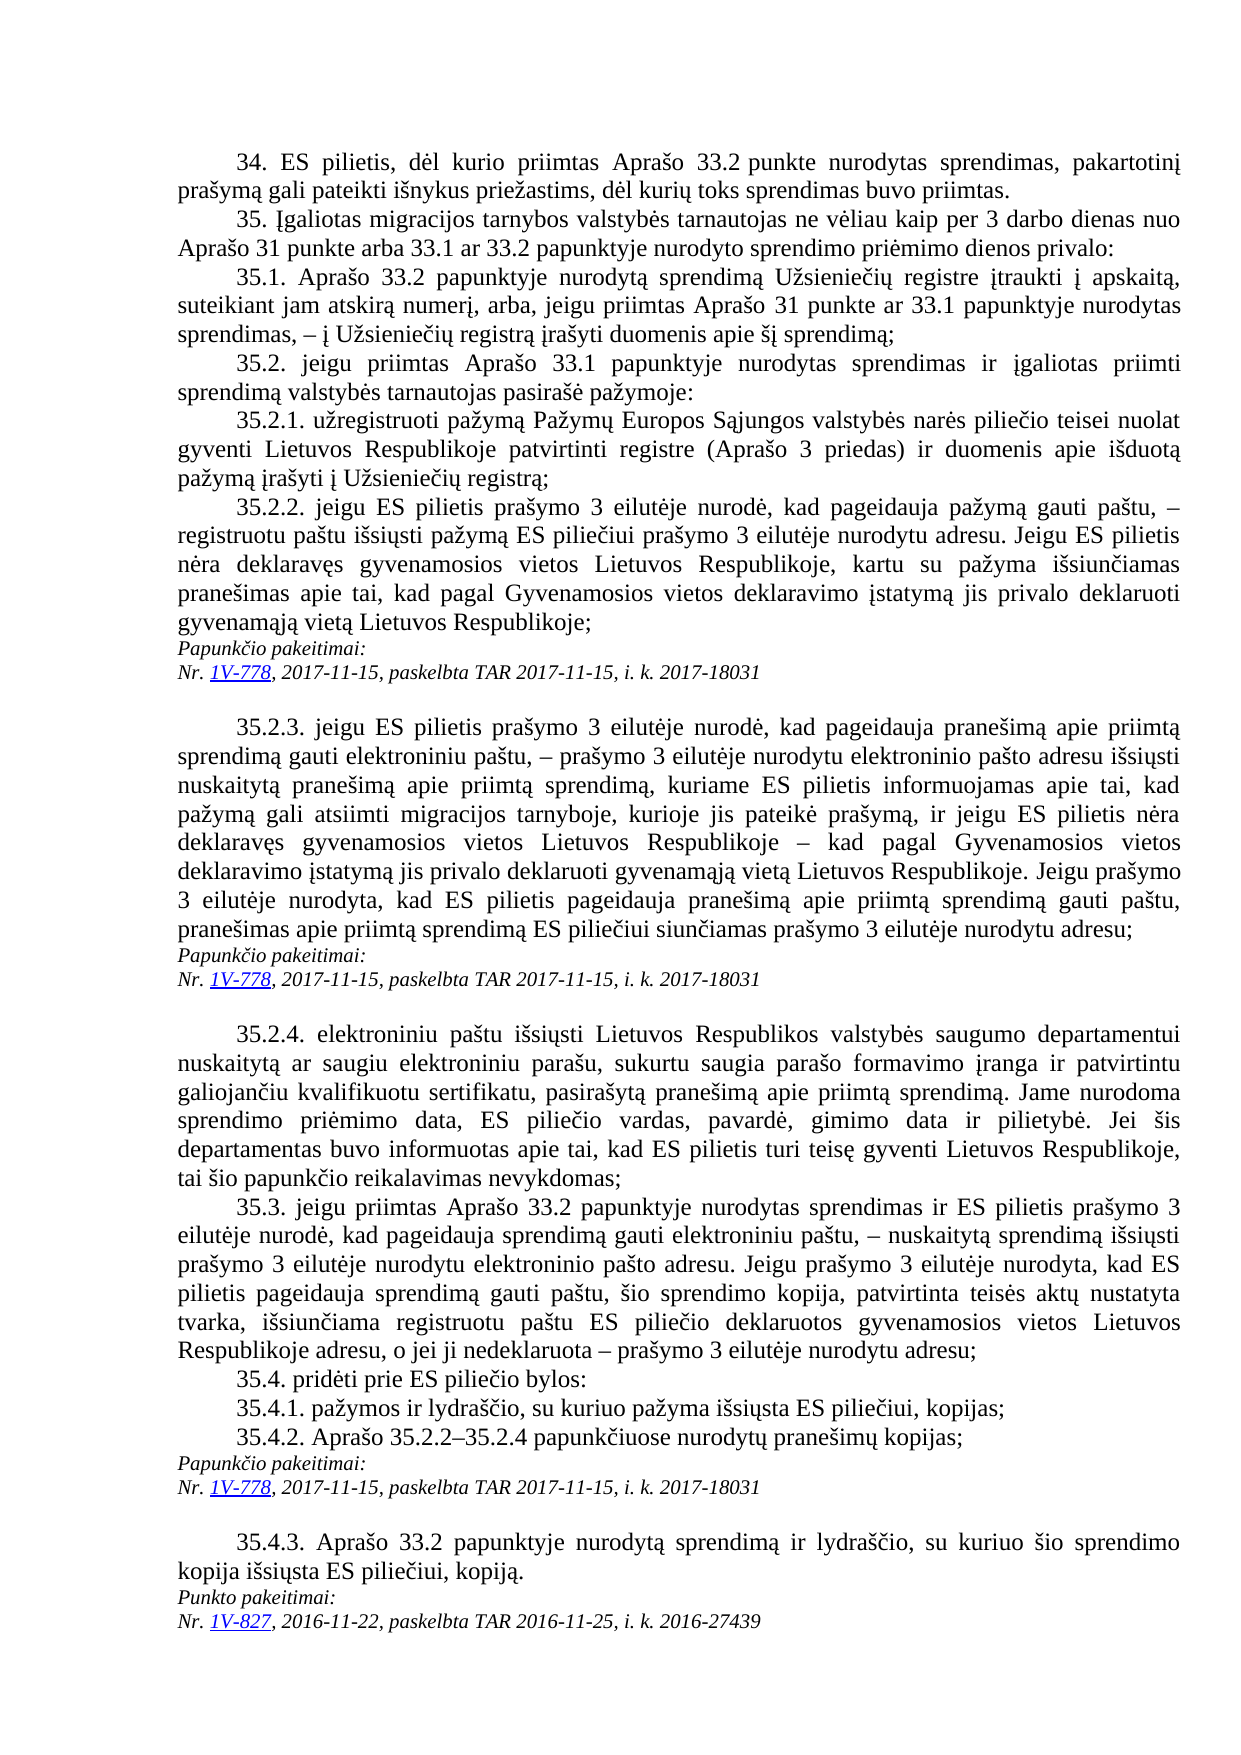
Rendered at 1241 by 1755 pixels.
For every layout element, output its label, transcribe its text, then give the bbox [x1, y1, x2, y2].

text Papunkčio pakeitimai: [177, 636, 1181, 660]
text Nr. 1V-827, 2016-11-22, paskelbta TAR 2016-11-25, i. k. 2016-27439 [177, 1609, 1181, 1633]
text 35.2.4. elektroniniu paštu išsiųsti Lietuvos Respublikos valstybės saugumo departamentui nuskaitytą ar saugiu elektroniniu parašu, sukurtu saugia parašo formavimo įranga ir patvirtintu galiojančiu kvalifikuotu sertifikatu, pasirašytą pranešimą apie priimtą sprendimą. Jame nurodoma sprendimo priėmimo data, ES piliečio vardas, pavardė, gimimo data ir pilietybė. Jei šis departamentas buvo informuotas apie tai, kad ES pilietis turi teisę gyventi Lietuvos Respublikoje, tai šio papunkčio reikalavimas nevykdomas; [177, 1019, 1181, 1192]
text Nr. 1V-778, 2017-11-15, paskelbta TAR 2017-11-15, i. k. 2017-18031 [177, 660, 1181, 684]
text Punkto pakeitimai: [177, 1585, 1181, 1609]
text 35.4.3. Aprašo 33.2 papunktyje nurodytą sprendimą ir lydraščio, su kuriuo šio sprendimo kopija išsiųsta ES piliečiui, kopiją. [177, 1527, 1181, 1585]
text 35.4. pridėti prie ES piliečio bylos: [177, 1364, 1181, 1393]
text 35.3. jeigu priimtas Aprašo 33.2 papunktyje nurodytas sprendimas ir ES pilietis prašymo 3 eilutėje nurodė, kad pageidauja sprendimą gauti elektroniniu paštu, – nuskaitytą sprendimą išsiųsti prašymo 3 eilutėje nurodytu elektroninio pašto adresu. Jeigu prašymo 3 eilutėje nurodyta, kad ES pilietis pageidauja sprendimą gauti paštu, šio sprendimo kopija, patvirtinta teisės aktų nustatyta tvarka, išsiunčiama registruotu paštu ES piliečio deklaruotos gyvenamosios vietos Lietuvos Respublikoje adresu, o jei ji nedeklaruota – prašymo 3 eilutėje nurodytu adresu; [177, 1192, 1181, 1364]
text 35.2. jeigu priimtas Aprašo 33.1 papunktyje nurodytas sprendimas ir įgaliotas priimti sprendimą valstybės tarnautojas pasirašė pažymoje: [177, 348, 1181, 406]
text Papunkčio pakeitimai: [177, 942, 1181, 967]
text Papunkčio pakeitimai: [177, 1451, 1181, 1475]
text 35.2.2. jeigu ES pilietis prašymo 3 eilutėje nurodė, kad pageidauja pažymą gauti paštu, – registruotu paštu išsiųsti pažymą ES piliečiui prašymo 3 eilutėje nurodytu adresu. Jeigu ES pilietis nėra deklaravęs gyvenamosios vietos Lietuvos Respublikoje, kartu su pažyma išsiunčiamas pranešimas apie tai, kad pagal Gyvenamosios vietos deklaravimo įstatymą jis privalo deklaruoti gyvenamąją vietą Lietuvos Respublikoje; [177, 492, 1181, 636]
text 35.4.1. pažymos ir lydraščio, su kuriuo pažyma išsiųsta ES piliečiui, kopijas; [177, 1393, 1181, 1422]
text 35.1. Aprašo 33.2 papunktyje nurodytą sprendimą Užsieniečių registre įtraukti į apskaitą, suteikiant jam atskirą numerį, arba, jeigu priimtas Aprašo 31 punkte ar 33.1 papunktyje nurodytas sprendimas, – į Užsieniečių registrą įrašyti duomenis apie šį sprendimą; [177, 262, 1181, 348]
text 35.2.3. jeigu ES pilietis prašymo 3 eilutėje nurodė, kad pageidauja pranešimą apie priimtą sprendimą gauti elektroniniu paštu, – prašymo 3 eilutėje nurodytu elektroninio pašto adresu išsiųsti nuskaitytą pranešimą apie priimtą sprendimą, kuriame ES pilietis informuojamas apie tai, kad pažymą gali atsiimti migracijos tarnyboje, kurioje jis pateikė prašymą, ir jeigu ES pilietis nėra deklaravęs gyvenamosios vietos Lietuvos Respublikoje – kad pagal Gyvenamosios vietos deklaravimo įstatymą jis privalo deklaruoti gyvenamąją vietą Lietuvos Respublikoje. Jeigu prašymo 3 eilutėje nurodyta, kad ES pilietis pageidauja pranešimą apie priimtą sprendimą gauti paštu, pranešimas apie priimtą sprendimą ES piliečiui siunčiamas prašymo 3 eilutėje nurodytu adresu; [177, 712, 1181, 942]
text 34. ES pilietis, dėl kurio priimtas Aprašo 33.2 punkte nurodytas sprendimas, pakartotinį prašymą gali pateikti išnykus priežastims, dėl kurių toks sprendimas buvo priimtas. [177, 147, 1181, 204]
text 35. Įgaliotas migracijos tarnybos valstybės tarnautojas ne vėliau kaip per 3 darbo dienas nuo Aprašo 31 punkte arba 33.1 ar 33.2 papunktyje nurodyto sprendimo priėmimo dienos privalo: [177, 204, 1181, 262]
text 35.4.2. Aprašo 35.2.2–35.2.4 papunkčiuose nurodytų pranešimų kopijas; [177, 1422, 1181, 1451]
text Nr. 1V-778, 2017-11-15, paskelbta TAR 2017-11-15, i. k. 2017-18031 [177, 967, 1181, 991]
text Nr. 1V-778, 2017-11-15, paskelbta TAR 2017-11-15, i. k. 2017-18031 [177, 1475, 1181, 1499]
text 35.2.1. užregistruoti pažymą Pažymų Europos Sąjungos valstybės narės piliečio teisei nuolat gyventi Lietuvos Respublikoje patvirtinti registre (Aprašo 3 priedas) ir duomenis apie išduotą pažymą įrašyti į Užsieniečių registrą; [177, 406, 1181, 492]
